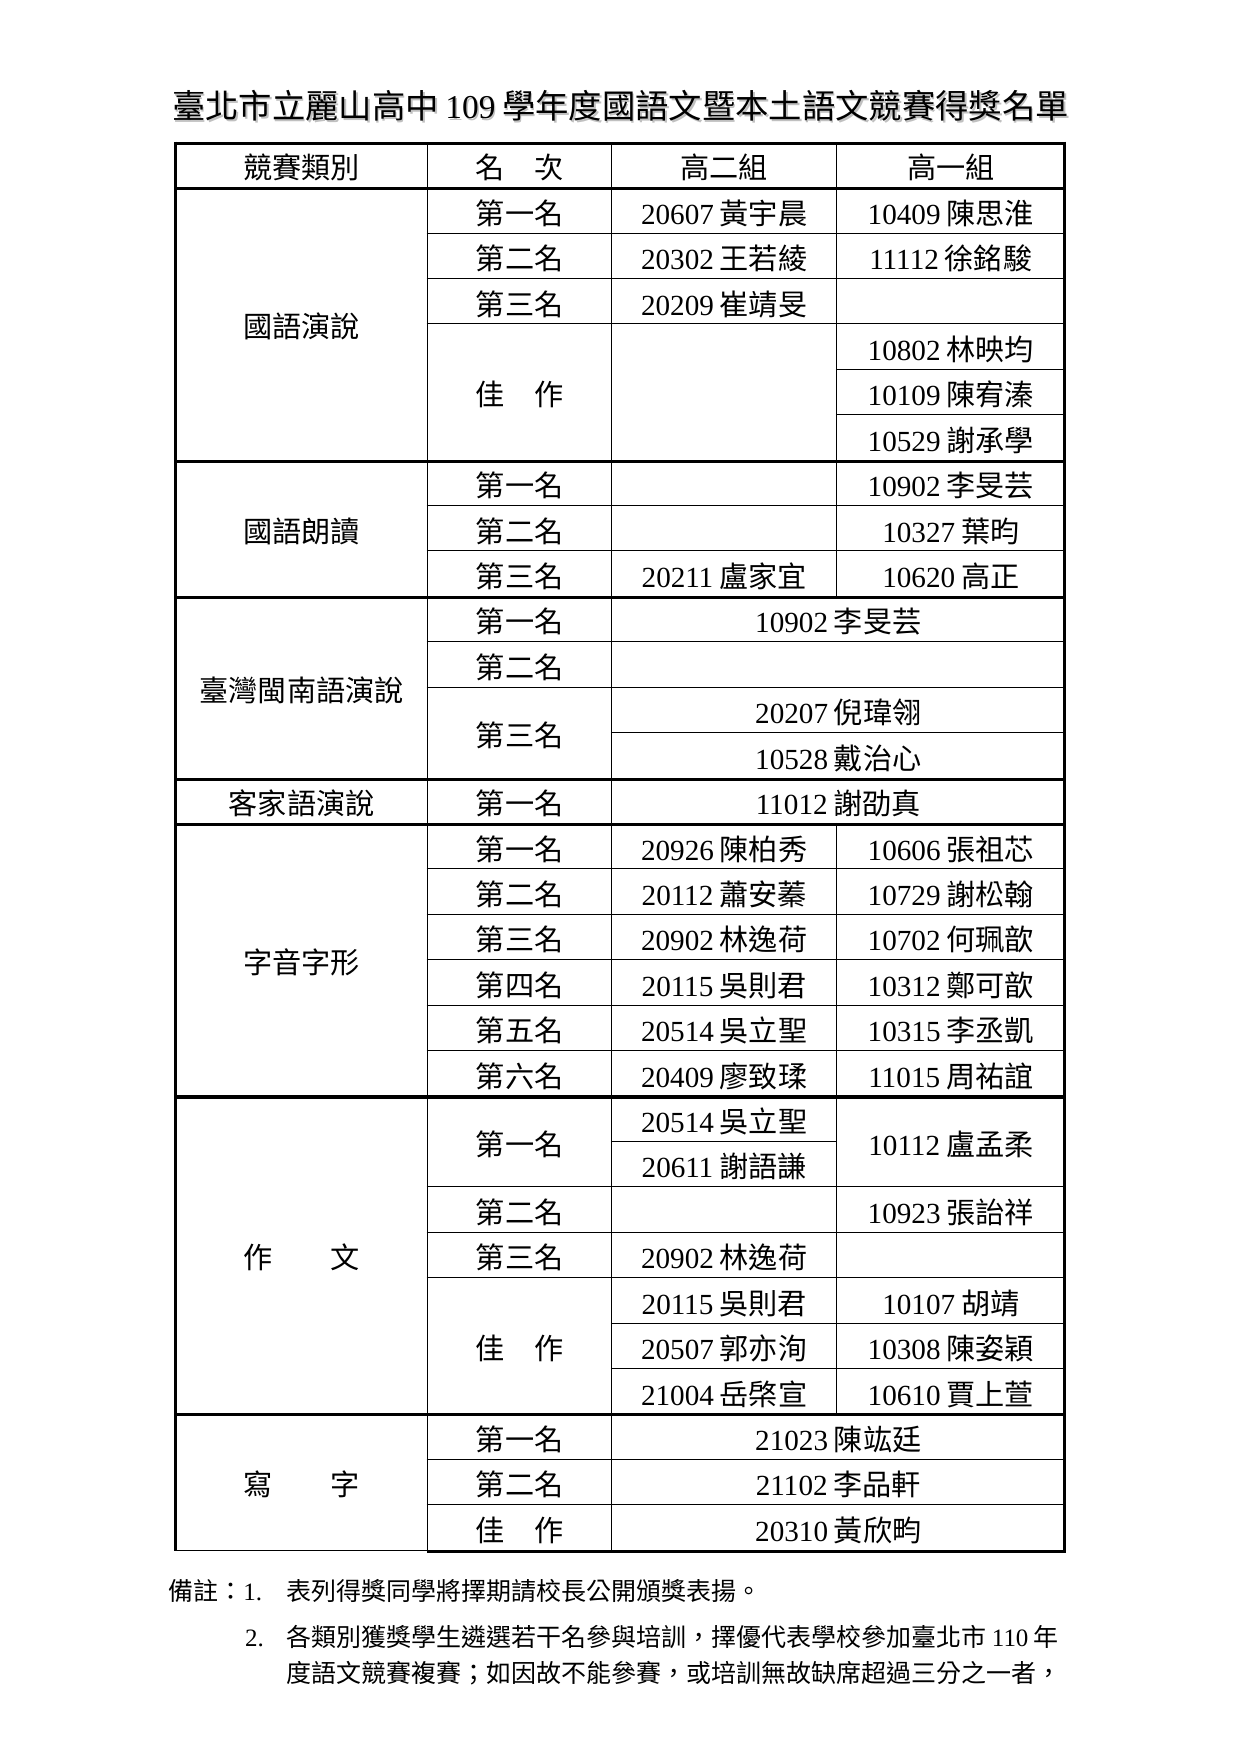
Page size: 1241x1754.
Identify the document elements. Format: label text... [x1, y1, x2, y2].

table_cell 第一名 [428, 1416, 611, 1459]
table_cell 10729謝松翰 [837, 869, 1063, 914]
table_cell 20507郭亦洵 [612, 1324, 836, 1368]
table_cell 11015周祐誼 [837, 1051, 1063, 1095]
table_cell 第二名 [428, 234, 611, 278]
table_cell 第三名 [428, 915, 611, 959]
table_cell 10315李丞凱 [837, 1006, 1063, 1050]
table_cell 第三名 [428, 1233, 611, 1277]
table_cell 第一名 [428, 826, 611, 868]
table_cell 20115吳則君 [612, 1278, 836, 1322]
table_cell 20611謝語謙 [612, 1142, 836, 1186]
table_cell 第三名 [428, 688, 611, 777]
table_cell 第三名 [428, 279, 611, 323]
table_header 高二組 [612, 145, 836, 187]
table_cell 20902林逸荷 [612, 915, 836, 959]
table_cell 10112盧孟柔 [837, 1099, 1063, 1186]
table_header 名 次 [428, 145, 611, 187]
table_cell 20926陳柏秀 [612, 826, 836, 868]
table_cell 20902林逸荷 [612, 1233, 836, 1277]
table_cell 第三名 [428, 551, 611, 596]
table_cell 第二名 [428, 869, 611, 914]
table_cell 第一名 [428, 190, 611, 232]
text 備註：1. 表列得獎同學將擇期請校長公開頒獎表揚。 [168, 1571, 1072, 1608]
table_cell 客家語演說 [177, 781, 427, 823]
table_cell 佳 作 [428, 1505, 611, 1549]
table_cell 第一名 [428, 599, 611, 641]
table_cell 20211盧家宜 [612, 551, 836, 596]
table_cell 第一名 [428, 1099, 611, 1186]
table_cell 21004岳棨宣 [612, 1369, 836, 1413]
table_cell 10109陳宥溱 [837, 370, 1063, 414]
table_cell 第五名 [428, 1006, 611, 1050]
table_cell 21023陳竑廷 [612, 1416, 1063, 1459]
table_cell [837, 279, 1063, 323]
table_cell 20115吳則君 [612, 960, 836, 1004]
table_cell 佳 作 [428, 324, 611, 459]
table_cell 20514吳立聖 [612, 1099, 836, 1141]
table_cell 10606張祖芯 [837, 826, 1063, 868]
text 2. 各類別獲獎學生遴選若干名參與培訓，擇優代表學校參加臺北市110年度語文競賽複賽；如因故不能參賽，或培訓無故缺席超過三分之一者， [245, 1617, 1072, 1689]
table_cell 第二名 [428, 642, 611, 687]
table_cell 10107胡靖 [837, 1278, 1063, 1322]
table_cell 10902李旻芸 [837, 463, 1063, 505]
table_cell 10902李旻芸 [612, 599, 1063, 641]
table_cell 佳 作 [428, 1278, 611, 1413]
table_cell 10308陳姿穎 [837, 1324, 1063, 1368]
table_cell 11012謝劭真 [612, 781, 1063, 823]
text 臺北市立麗山高中109學年度國語文暨本土語文競賽得獎名單 [118, 67, 1122, 142]
table_cell 第一名 [428, 463, 611, 505]
table_cell 10802林映均 [837, 324, 1063, 369]
table_cell 10610賈上萱 [837, 1369, 1063, 1413]
table_cell [612, 1187, 836, 1232]
table_cell 10923張詒祥 [837, 1187, 1063, 1232]
table_cell 作 文 [177, 1099, 427, 1413]
table_cell 寫 字 [177, 1416, 427, 1549]
table_cell 第二名 [428, 1187, 611, 1232]
table_cell 10529謝承學 [837, 415, 1063, 459]
table_cell 20409廖致瑈 [612, 1051, 836, 1095]
table_cell 10620高正 [837, 551, 1063, 596]
table_cell 20207倪瑋翎 [612, 688, 1063, 732]
table_cell 20310黃欣畇 [612, 1505, 1063, 1549]
table_cell [612, 463, 836, 505]
table_cell 10528戴治心 [612, 733, 1063, 777]
table_cell 20112蕭安蓁 [612, 869, 836, 914]
table_cell [612, 324, 836, 459]
table_cell 字音字形 [177, 826, 427, 1095]
table_cell 21102李品軒 [612, 1460, 1063, 1504]
table_cell 國語朗讀 [177, 463, 427, 596]
table_cell 20209崔靖旻 [612, 279, 836, 323]
table_cell 11112徐銘駿 [837, 234, 1063, 278]
table_cell 10409陳思淮 [837, 190, 1063, 232]
table_cell 10312鄭可歆 [837, 960, 1063, 1004]
table_cell [837, 1233, 1063, 1277]
table_cell 10702何珮歆 [837, 915, 1063, 959]
table_cell 國語演說 [177, 190, 427, 459]
table_cell [612, 506, 836, 550]
table_header 競賽類別 [177, 145, 427, 187]
table_cell 10327葉昀 [837, 506, 1063, 550]
table_cell [612, 642, 1063, 687]
table_header 高一組 [837, 145, 1063, 187]
table_cell 20514吳立聖 [612, 1006, 836, 1050]
table_cell 第二名 [428, 506, 611, 550]
table_cell 20607黃宇晨 [612, 190, 836, 232]
table_cell 臺灣閩南語演說 [177, 599, 427, 777]
table_cell 20302王若綾 [612, 234, 836, 278]
table_cell 第六名 [428, 1051, 611, 1095]
table_cell 第二名 [428, 1460, 611, 1504]
table_cell 第一名 [428, 781, 611, 823]
table_cell 第四名 [428, 960, 611, 1004]
